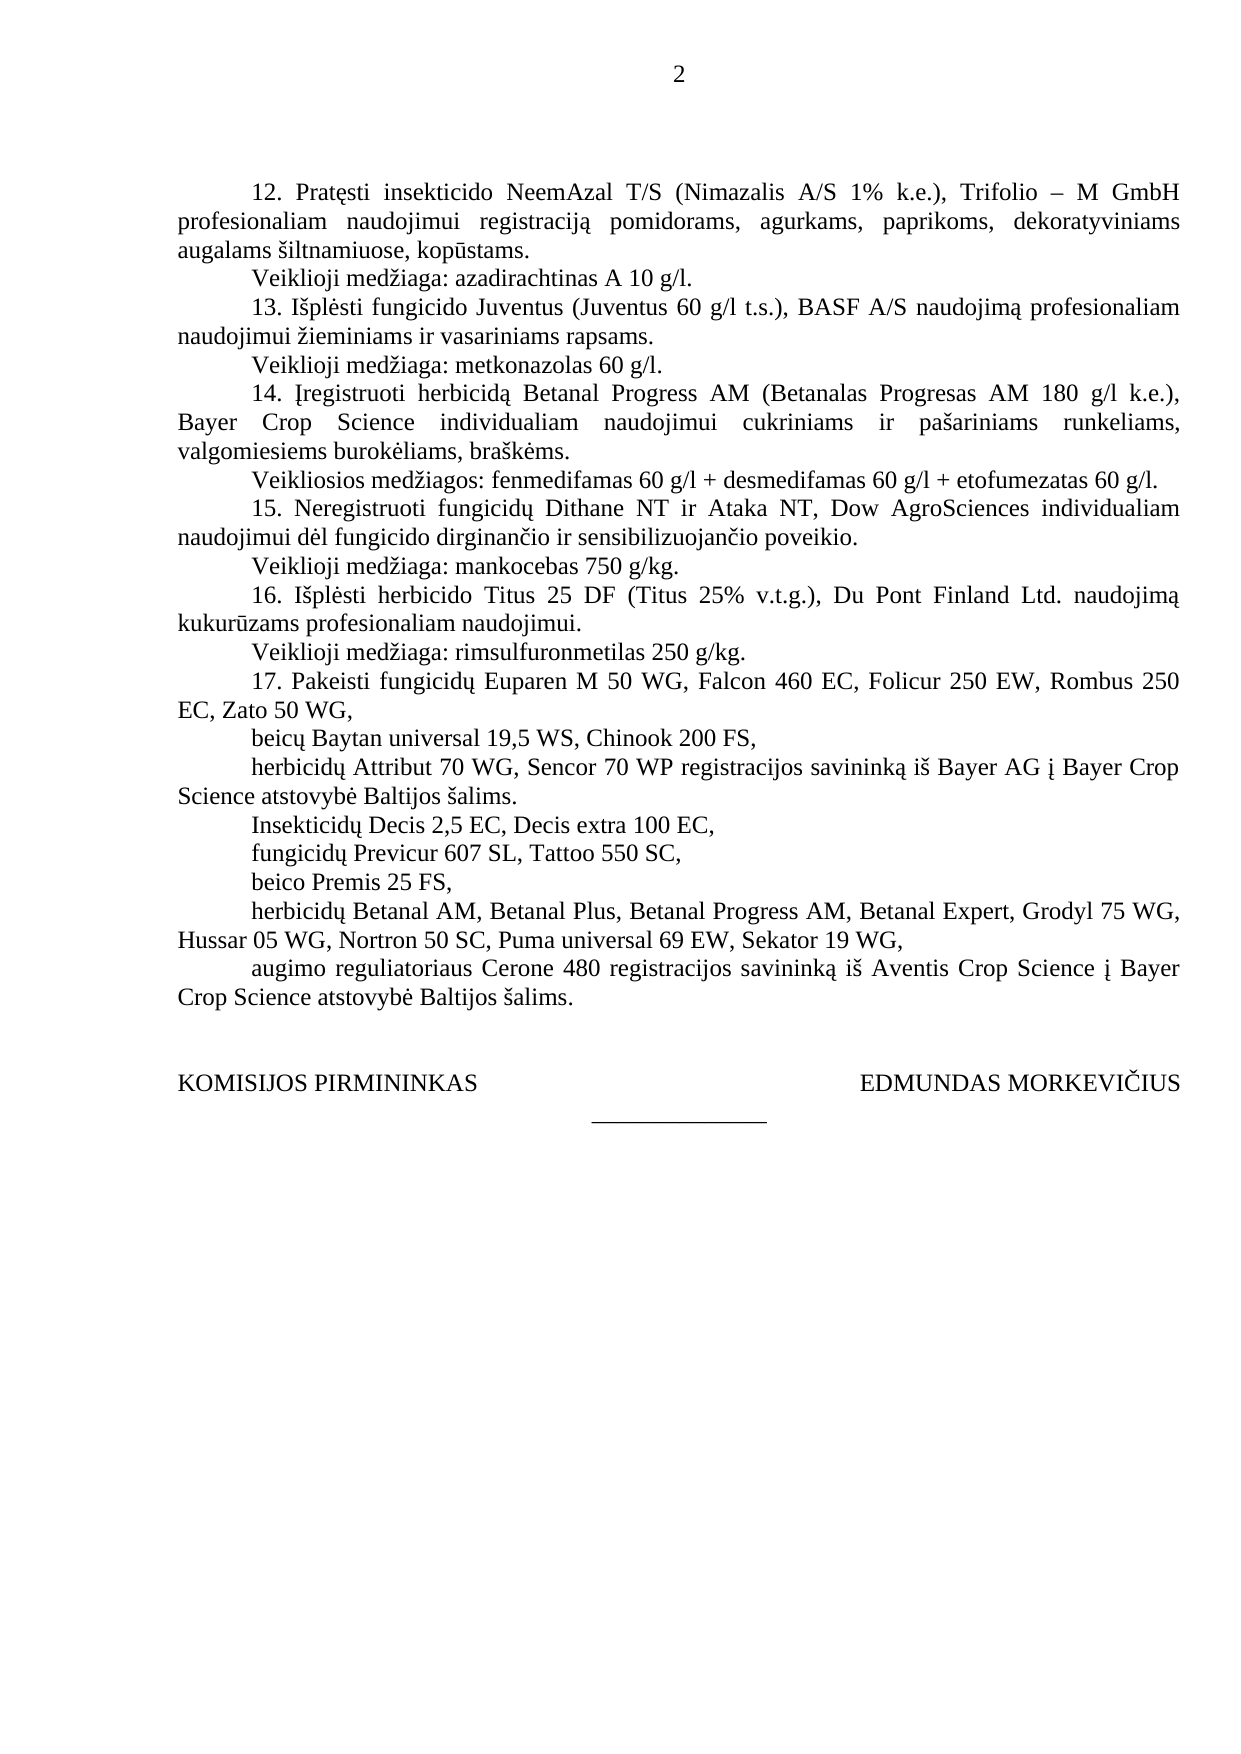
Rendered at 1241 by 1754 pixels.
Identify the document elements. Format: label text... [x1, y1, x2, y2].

text 14. Įregistruoti herbicidą Betanal Progress AM (Betanalas Progresas AM 180 g/l k.e.), Bayer Crop Science individualiam naudojimui cukriniams ir pašariniams runkeliams, valgomiesiems burokėliams, braškėms. [177, 378, 1181, 465]
text Insekticidų Decis 2,5 EC, Decis extra 100 EC, [177, 810, 1181, 838]
text Veiklioji medžiaga: mankocebas 750 g/kg. [177, 551, 1181, 580]
text beicų Baytan universal 19,5 WS, Chinook 200 FS, [177, 723, 1181, 752]
text Veiklioji medžiaga: rimsulfuronmetilas 250 g/kg. [177, 637, 1181, 666]
text 16. Išplėsti herbicido Titus 25 DF (Titus 25% v.t.g.), Du Pont Finland Ltd. naudojimą kukurūzams profesionaliam naudojimui. [177, 580, 1181, 637]
text herbicidų Betanal AM, Betanal Plus, Betanal Progress AM, Betanal Expert, Grodyl 75 WG, Hussar 05 WG, Nortron 50 SC, Puma universal 69 EW, Sekator 19 WG, [177, 896, 1181, 953]
text Veikliosios medžiagos: fenmedifamas 60 g/l + desmedifamas 60 g/l + etofumezatas 60 g/l. [177, 465, 1181, 493]
text 13. Išplėsti fungicido Juventus (Juventus 60 g/l t.s.), BASF A/S naudojimą profesionaliam naudojimui žieminiams ir vasariniams rapsams. [177, 292, 1181, 350]
text herbicidų Attribut 70 WG, Sencor 70 WP registracijos savininką iš Bayer AG į Bayer Crop Science atstovybė Baltijos šalims. [177, 752, 1181, 810]
text ______________ [177, 1097, 1181, 1126]
text Veiklioji medžiaga: metkonazolas 60 g/l. [177, 350, 1181, 378]
text KOMISIJOS PIRMININKAS EDMUNDAS MORKEVIČIUS [177, 1068, 1181, 1097]
text Veiklioji medžiaga: azadirachtinas A 10 g/l. [177, 263, 1181, 292]
text 12. Pratęsti insekticido NeemAzal T/S (Nimazalis A/S 1% k.e.), Trifolio – M GmbH profesionaliam naudojimui registraciją pomidorams, agurkams, paprikoms, dekoratyviniams augalams šiltnamiuose, kopūstams. [177, 177, 1181, 263]
text augimo reguliatoriaus Cerone 480 registracijos savininką iš Aventis Crop Science į Bayer Crop Science atstovybė Baltijos šalims. [177, 953, 1181, 1011]
text 17. Pakeisti fungicidų Euparen M 50 WG, Falcon 460 EC, Folicur 250 EW, Rombus 250 EC, Zato 50 WG, [177, 666, 1181, 723]
text 15. Neregistruoti fungicidų Dithane NT ir Ataka NT, Dow AgroSciences individualiam naudojimui dėl fungicido dirginančio ir sensibilizuojančio poveikio. [177, 493, 1181, 551]
text fungicidų Previcur 607 SL, Tattoo 550 SC, [177, 838, 1181, 867]
text beico Premis 25 FS, [177, 867, 1181, 896]
